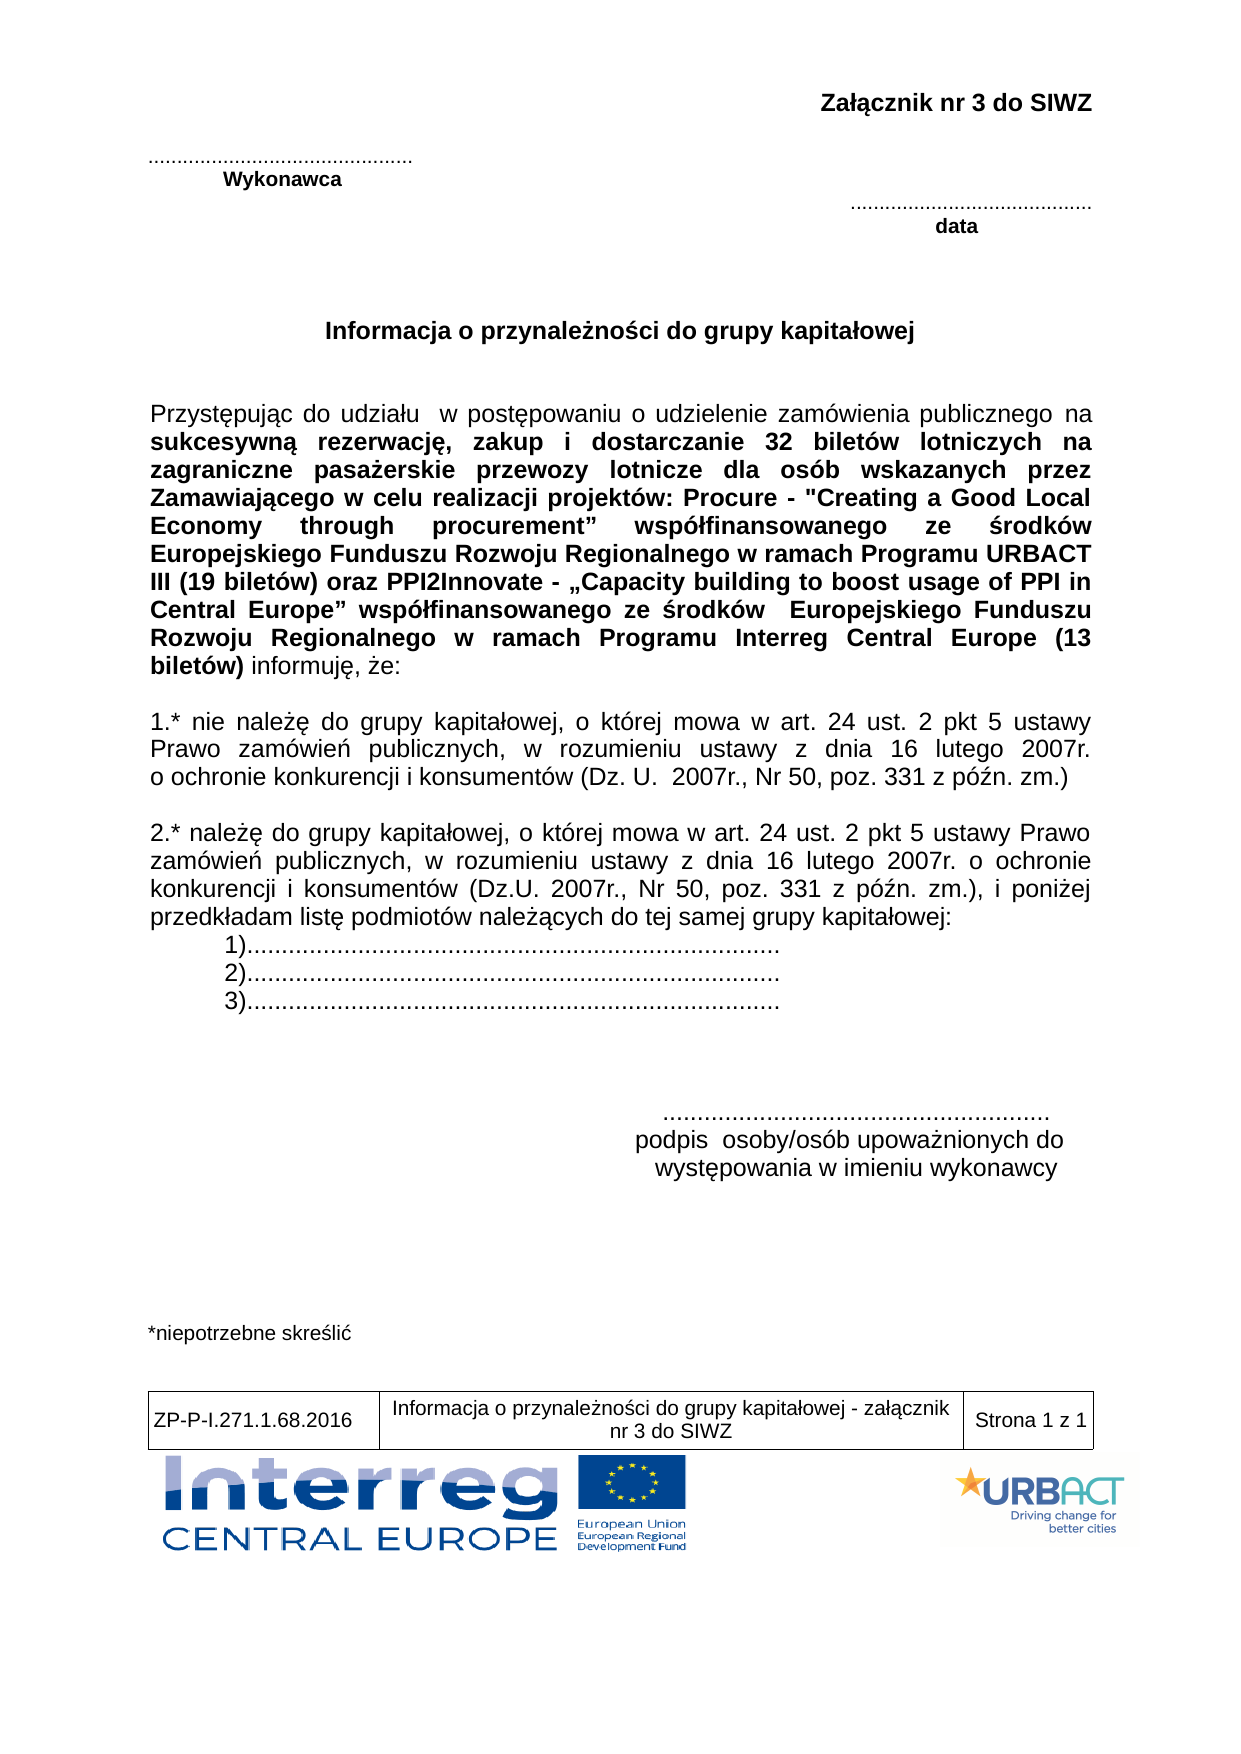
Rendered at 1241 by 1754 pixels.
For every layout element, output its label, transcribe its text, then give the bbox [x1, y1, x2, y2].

text Przystępując do udziału w postępowaniu o udzielenie zamówienia publicznego na sukcesywną rezerwację, zakup i dostarczanie 32 biletów lotniczych na zagraniczne pasażerskie przewozy lotnicze dla osób wskazanych przez Zamawiającego w celu realizacji projektów: Procure - "Creating a Good Local Economy through procurement” współfinansowanego ze środków Europejskiego Funduszu Rozwoju Regionalnego w ramach Programu URBACT III (19 biletów) oraz PPI2Innovate - „Capacity building to boost usage of PPI in Central Europe” współfinansowanego ze środków Europejskiego Funduszu Rozwoju Regionalnego w ramach Programu Interreg Central Europe (13 biletów) informuję, że: [150, 400, 1093, 679]
table_header ZP-P-I.271.1.68.2016 [149, 1392, 379, 1449]
text Informacja o przynależności do grupy kapitałowej [148, 316, 1093, 344]
text .......................................... [148, 191, 1093, 214]
table_header Strona 1 z 1 [964, 1392, 1093, 1449]
table_header Informacja o przynależności do grupy kapitałowej - załącznik nr 3 do SIWZ [380, 1392, 963, 1449]
text Wykonawca [148, 168, 1093, 191]
text data [148, 214, 1093, 237]
text podpis osoby/osób upoważnionych do [620, 1126, 1093, 1154]
text występowania w imieniu wykonawcy [620, 1154, 1093, 1182]
list 2.* należę do grupy kapitałowej, o której mowa w art. 24 ust. 2 pkt 5 ustawy Prawo zamówień publicznych, w rozumieniu ustawy z dnia 16 lutego 2007r. o ochronie konkurencji i konsumentów (Dz.U. 2007r., Nr 50, poz. 331 z późn. zm.), i poniżej przedkładam listę podmiotów należących do tej samej grupy kapitałowej: [150, 819, 1093, 931]
text ........................................................ [620, 1098, 1093, 1126]
list 3)............................................................................. [224, 986, 1093, 1014]
subtitle Załącznik nr 3 do SIWZ [148, 89, 1093, 117]
list 2)............................................................................. [224, 958, 1093, 986]
picture [163, 1455, 687, 1552]
text .............................................. [148, 144, 1093, 168]
text *niepotrzebne skreślić [148, 1321, 1093, 1344]
list 1.* nie należę do grupy kapitałowej, o której mowa w art. 24 ust. 2 pkt 5 ustawy Prawo zamówień publicznych, w rozumieniu ustawy z dnia 16 lutego 2007r. o ochronie konkurencji i konsumentów (Dz. U. 2007r., Nr 50, poz. 331 z późn. zm.) [150, 707, 1093, 791]
list 1)............................................................................. [224, 931, 1093, 958]
